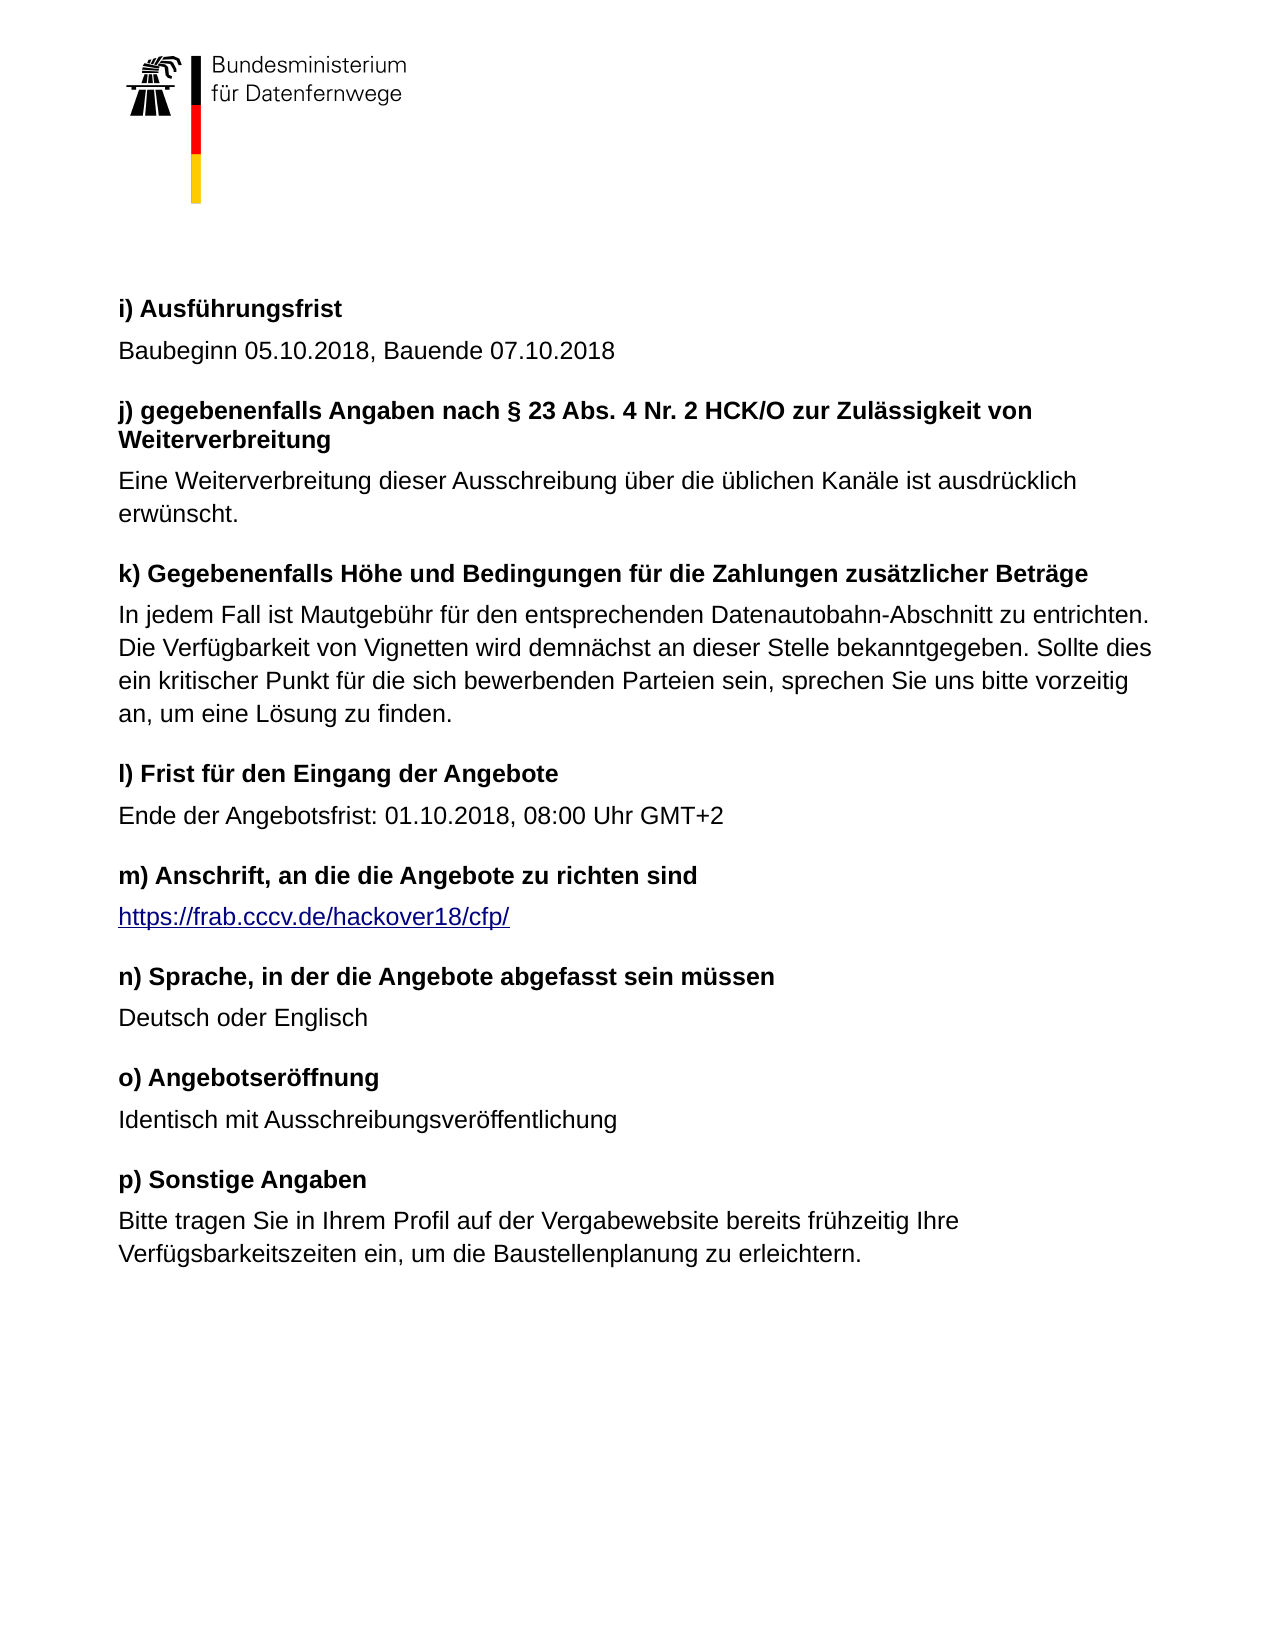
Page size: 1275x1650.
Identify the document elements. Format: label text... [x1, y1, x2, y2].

subtitle j) gegebenenfalls Angaben nach § 23 Abs. 4 Nr. 2 HCK/O zur Zulässigkeit von Weiterverbreitung [118, 396, 1157, 453]
text In jedem Fall ist Mautgebühr für den entsprechenden Datenautobahn-Abschnitt zu entrichten. Die Verfügbarkeit von Vignetten wird demnächst an dieser Stelle bekanntgegeben. Sollte dies ein kritischer Punkt für die sich bewerbenden Parteien sein, sprechen Sie uns bitte vorzeitig an, um eine Lösung zu finden. [118, 600, 1157, 728]
subtitle o) Angebotseröffnung [118, 1063, 1157, 1092]
text Bitte tragen Sie in Ihrem Profil auf der Vergabewebsite bereits frühzeitig Ihre Verfügsbarkeitszeiten ein, um die Baustellenplanung zu erleichtern. [118, 1206, 1157, 1268]
subtitle n) Sprache, in der die Angebote abgefasst sein müssen [118, 962, 1157, 991]
subtitle k) Gegebenenfalls Höhe und Bedingungen für die Zahlungen zusätzlicher Beträge [118, 559, 1157, 588]
subtitle m) Anschrift, an die die Angebote zu richten sind [118, 861, 1157, 889]
text Baubeginn 05.10.2018, Bauende 07.10.2018 [118, 336, 1157, 364]
text Deutsch oder Englisch [118, 1003, 1157, 1032]
text Eine Weiterverbreitung dieser Ausschreibung über die üblichen Kanäle ist ausdrücklich erwünscht. [118, 466, 1157, 528]
subtitle l) Frist für den Eingang der Angebote [118, 759, 1157, 788]
text Ende der Angebotsfrist: 01.10.2018, 08:00 Uhr GMT+2 [118, 801, 1157, 829]
subtitle i) Ausführungsfrist [118, 294, 1157, 323]
text https://frab.cccv.de/hackover18/cfp/ [118, 902, 1157, 931]
picture [117, 49, 437, 206]
subtitle p) Sonstige Angaben [118, 1165, 1157, 1193]
text Identisch mit Ausschreibungsveröffentlichung [118, 1105, 1157, 1133]
